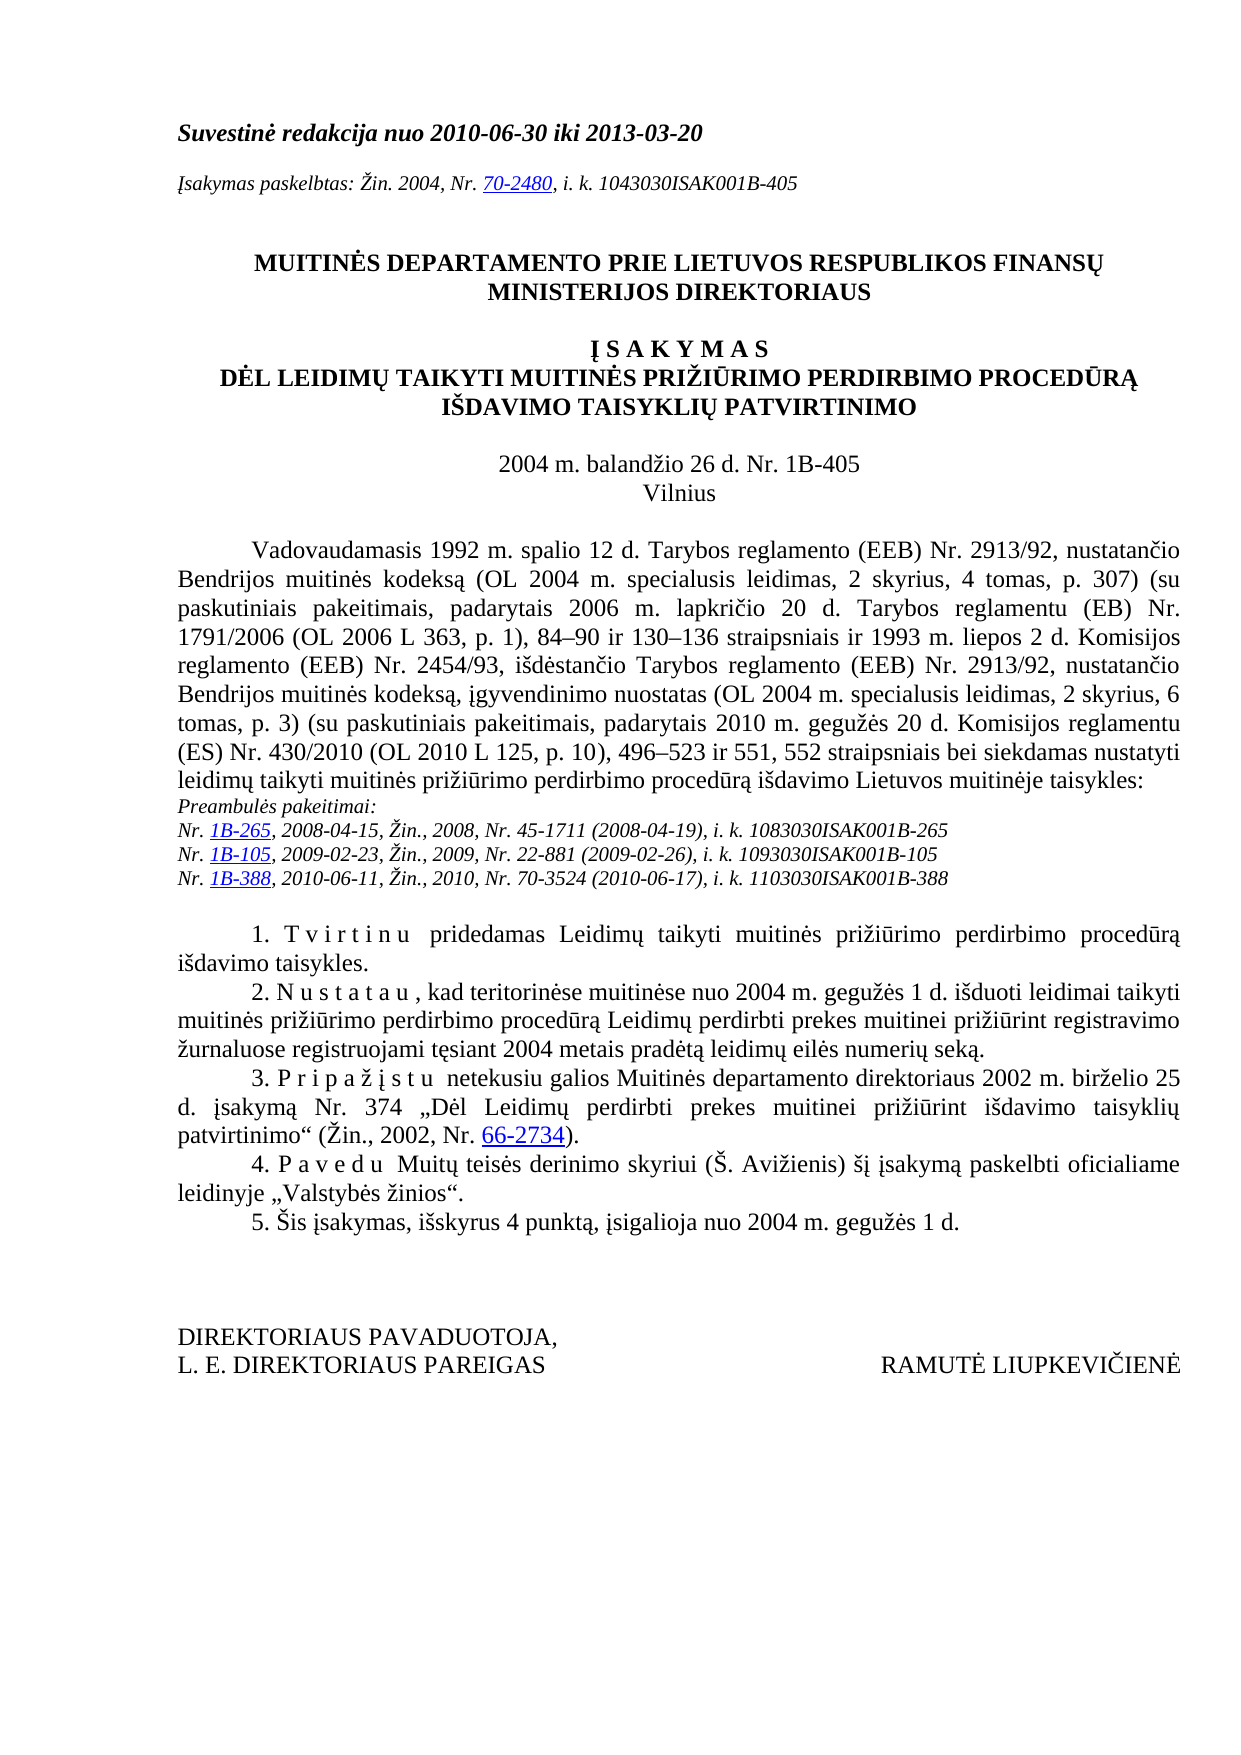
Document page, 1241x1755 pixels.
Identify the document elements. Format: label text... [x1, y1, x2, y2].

text Vilnius [177, 478, 1181, 507]
text Preambulės pakeitimai: [177, 794, 1181, 818]
text DĖL LEIDIMŲ TAIKYTI MUITINĖS PRIŽIŪRIMO PERDIRBIMO PROCEDŪRĄ IŠDAVIMO TAISYKLIŲ PATVIRTINIMO [177, 363, 1181, 420]
text 2. Nustatau, kad teritorinėse muitinėse nuo 2004 m. gegužės 1 d. išduoti leidimai taikyti muitinės prižiūrimo perdirbimo procedūrą Leidimų perdirbti prekes muitinei prižiūrint registravimo žurnaluose registruojami tęsiant 2004 metais pradėtą leidimų eilės numerių seką. [177, 977, 1181, 1063]
text Įsakymas paskelbtas: Žin. 2004, Nr. 70-2480, i. k. 1043030ISAK001B-405 [177, 171, 1181, 195]
text MUITINĖS DEPARTAMENTO PRIE LIETUVOS RESPUBLIKOS FINANSŲ MINISTERIJOS DIREKTORIAUS [177, 248, 1181, 305]
text Suvestinė redakcija nuo 2010-06-30 iki 2013-03-20 [177, 118, 1181, 147]
text Nr. 1B-105, 2009-02-23, Žin., 2009, Nr. 22-881 (2009-02-26), i. k. 1093030ISAK001B-105 [177, 842, 1181, 866]
text 3. Pripažįstu netekusiu galios Muitinės departamento direktoriaus 2002 m. birželio 25 d. įsakymą Nr. 374 „Dėl Leidimų perdirbti prekes muitinei prižiūrint išdavimo taisyklių patvirtinimo“ (Žin., 2002, Nr. 66-2734). [177, 1063, 1181, 1149]
text 4. Pavedu Muitų teisės derinimo skyriui (Š. Avižienis) šį įsakymą paskelbti oficialiame leidinyje „Valstybės žinios“. [177, 1149, 1181, 1207]
text 5. Šis įsakymas, išskyrus 4 punktą, įsigalioja nuo 2004 m. gegužės 1 d. [177, 1207, 1181, 1235]
text Nr. 1B-388, 2010-06-11, Žin., 2010, Nr. 70-3524 (2010-06-17), i. k. 1103030ISAK001B-388 [177, 866, 1181, 890]
text 2004 m. balandžio 26 d. Nr. 1B-405 [177, 449, 1181, 478]
text Nr. 1B-265, 2008-04-15, Žin., 2008, Nr. 45-1711 (2008-04-19), i. k. 1083030ISAK001B-265 [177, 818, 1181, 842]
text Vadovaudamasis 1992 m. spalio 12 d. Tarybos reglamento (EEB) Nr. 2913/92, nustatančio Bendrijos muitinės kodeksą (OL 2004 m. specialusis leidimas, 2 skyrius, 4 tomas, p. 307) (su paskutiniais pakeitimais, padarytais 2006 m. lapkričio 20 d. Tarybos reglamentu (EB) Nr. 1791/2006 (OL 2006 L 363, p. 1), 84–90 ir 130–136 straipsniais ir 1993 m. liepos 2 d. Komisijos reglamento (EEB) Nr. 2454/93, išdėstančio Tarybos reglamento (EEB) Nr. 2913/92, nustatančio Bendrijos muitinės kodeksą, įgyvendinimo nuostatas (OL 2004 m. specialusis leidimas, 2 skyrius, 6 tomas, p. 3) (su paskutiniais pakeitimais, padarytais 2010 m. gegužės 20 d. Komisijos reglamentu (ES) Nr. 430/2010 (OL 2010 L 125, p. 10), 496–523 ir 551, 552 straipsniais bei siekdamas nustatyti leidimų taikyti muitinės prižiūrimo perdirbimo procedūrą išdavimo Lietuvos muitinėje taisykles: [177, 535, 1181, 794]
text DIREKTORIAUS PAVADUOTOJA, [177, 1322, 1181, 1350]
text L. E. DIREKTORIAUS PAREIGAS RAMUTĖ LIUPKEVIČIENĖ [177, 1350, 1181, 1379]
text 1. Tvirtinu pridedamas Leidimų taikyti muitinės prižiūrimo perdirbimo procedūrą išdavimo taisykles. [177, 919, 1181, 977]
text Į S A K Y M A S [177, 334, 1181, 363]
